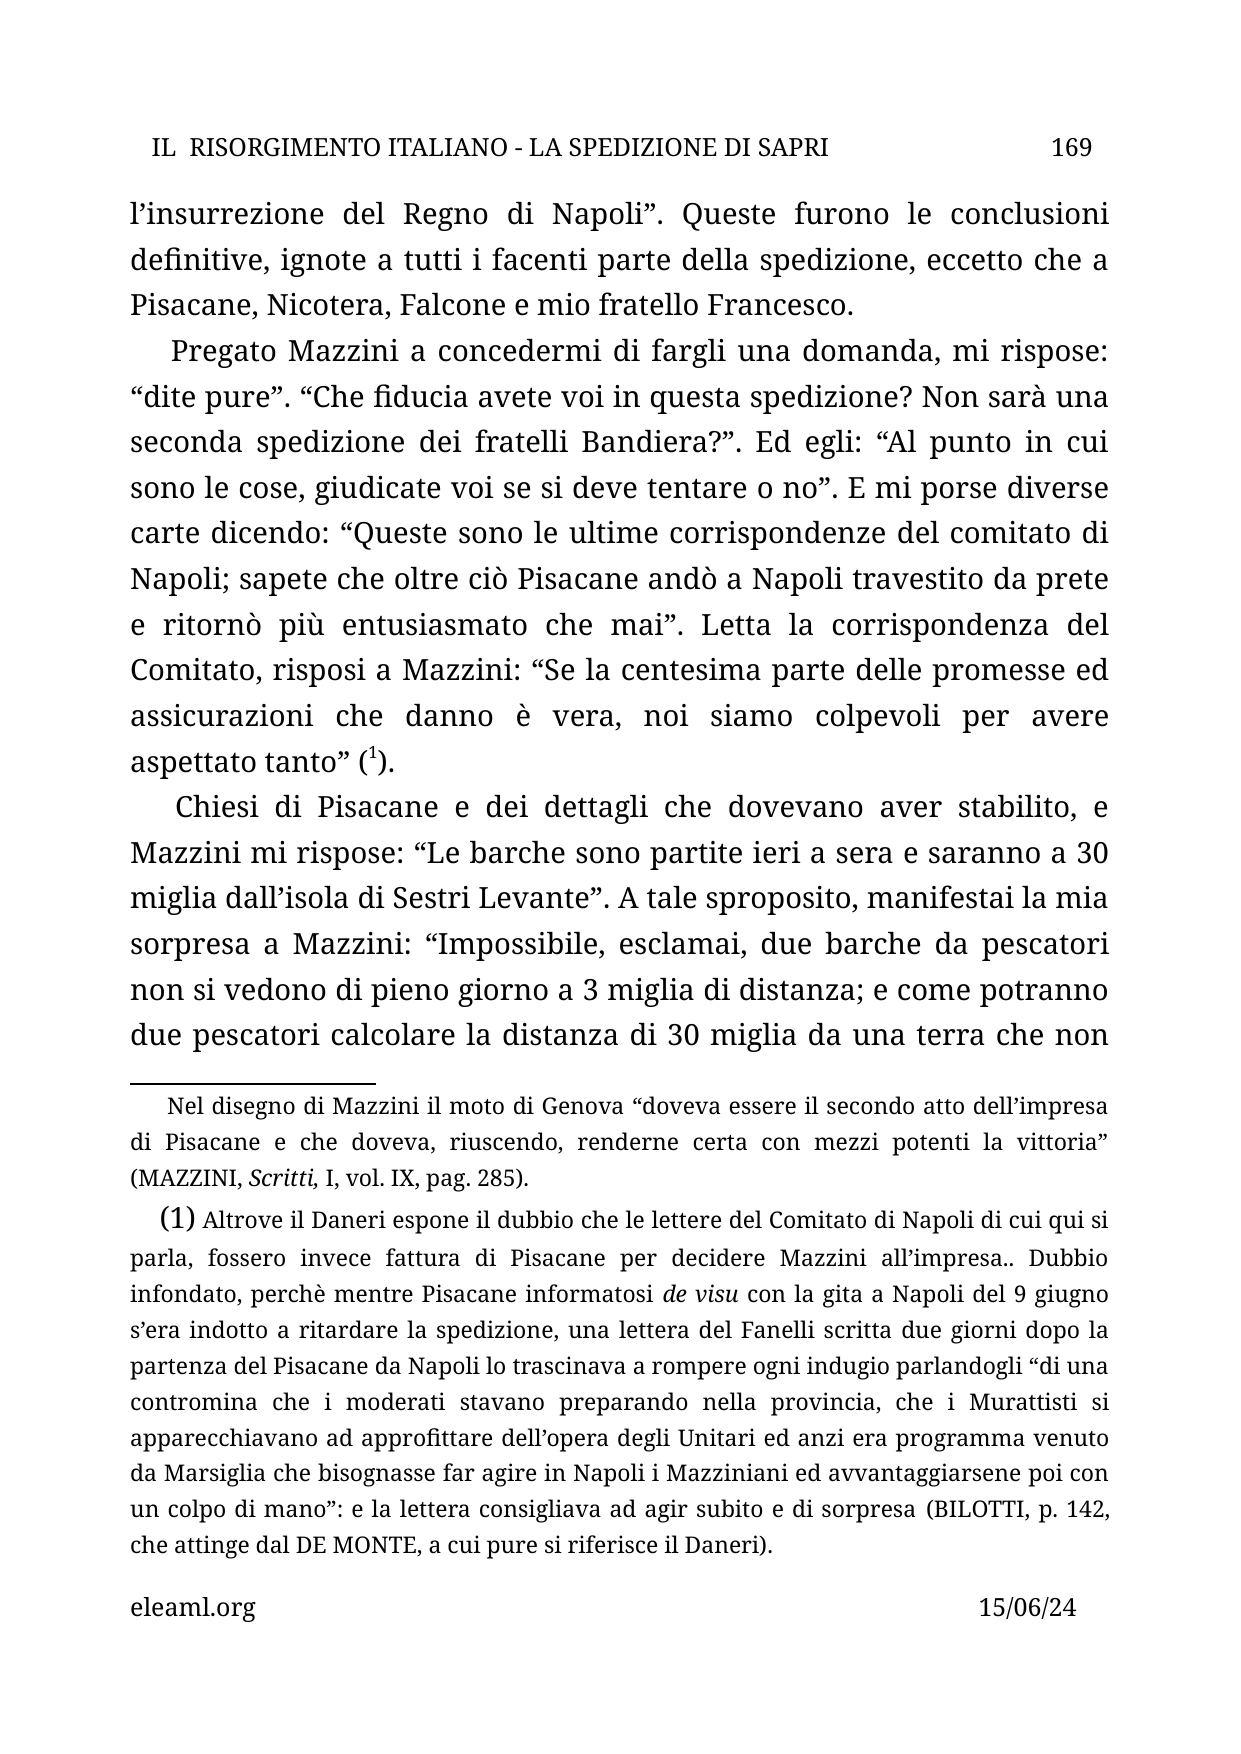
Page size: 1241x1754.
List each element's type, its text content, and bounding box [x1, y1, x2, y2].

text Altrove il Daneri espone il dubbio che le lettere del Comitato di Napoli di cui qui si parla, fossero invece fattura di Pisacane per decidere Mazzini all’impresa.. Dubbio infondato, perchè mentre Pisacane informatosi de visu con la gita a Napoli del 9 giugno s’era indotto a ritardare la spedizione, una lettera del Fanelli scritta due giorni dopo la partenza del Pisacane da Napoli lo trascinava a rompere ogni indugio parlandogli “di una contromina che i moderati stavano preparando nella provincia, che i Murattisti si apparecchiavano ad approfittare dell’opera degli Unitari ed anzi era programma venuto da Marsiglia che bisognasse far agire in Napoli i Mazziniani ed avvantaggiarsene poi con un colpo di mano”: e la lettera consigliava ad agir subito e di sorpresa (BILOTTI, p. 142, che attinge dal DE MONTE, a cui pure si riferisce il Daneri). [130, 1197, 1110, 1561]
text l’insurrezione del Regno di Napoli”. Queste furono le conclusioni definitive, ignote a tutti i facenti parte della spedizione, eccetto che a Pisacane, Nicotera, Falcone e mio fratello Francesco. [130, 193, 1110, 324]
text Nel disegno di Mazzini il moto di Genova “doveva essere il secondo atto dell’impresa di Pisacane e che doveva, riuscendo, renderne certa con mezzi potenti la vittoria” (MAZZINI, Scritti, I, vol. IX, pag. 285). [130, 1089, 1110, 1193]
text Pregato Mazzini a concedermi di fargli una domanda, mi rispose: “dite pure”. “Che fiducia avete voi in questa spedizione? Non sarà una seconda spedizione dei fratelli Bandiera?”. Ed egli: “Al punto in cui sono le cose, giudicate voi se si deve tentare o no”. E mi porse diverse carte dicendo: “Queste sono le ultime corrispondenze del comitato di Napoli; sapete che oltre ciò Pisacane andò a Napoli travestito da prete e ritornò più entusiasmato che mai”. Letta la corrispondenza del Comitato, risposi a Mazzini: “Se la centesima parte delle promesse ed assicurazioni che danno è vera, noi siamo colpevoli per avere aspettato tanto” (). [130, 330, 1110, 781]
text Chiesi di Pisacane e dei dettagli che dovevano aver stabilito, e Mazzini mi rispose: “Le barche sono partite ieri a sera e saranno a 30 miglia dall’isola di Sestri Levante”. A tale sproposito, manifestai la mia sorpresa a Mazzini: “Impossibile, esclamai, due barche da pescatori non si vedono di pieno giorno a 3 miglia di distanza; e come potranno due pescatori calcolare la distanza di 30 miglia da una terra che non [130, 787, 1110, 1054]
